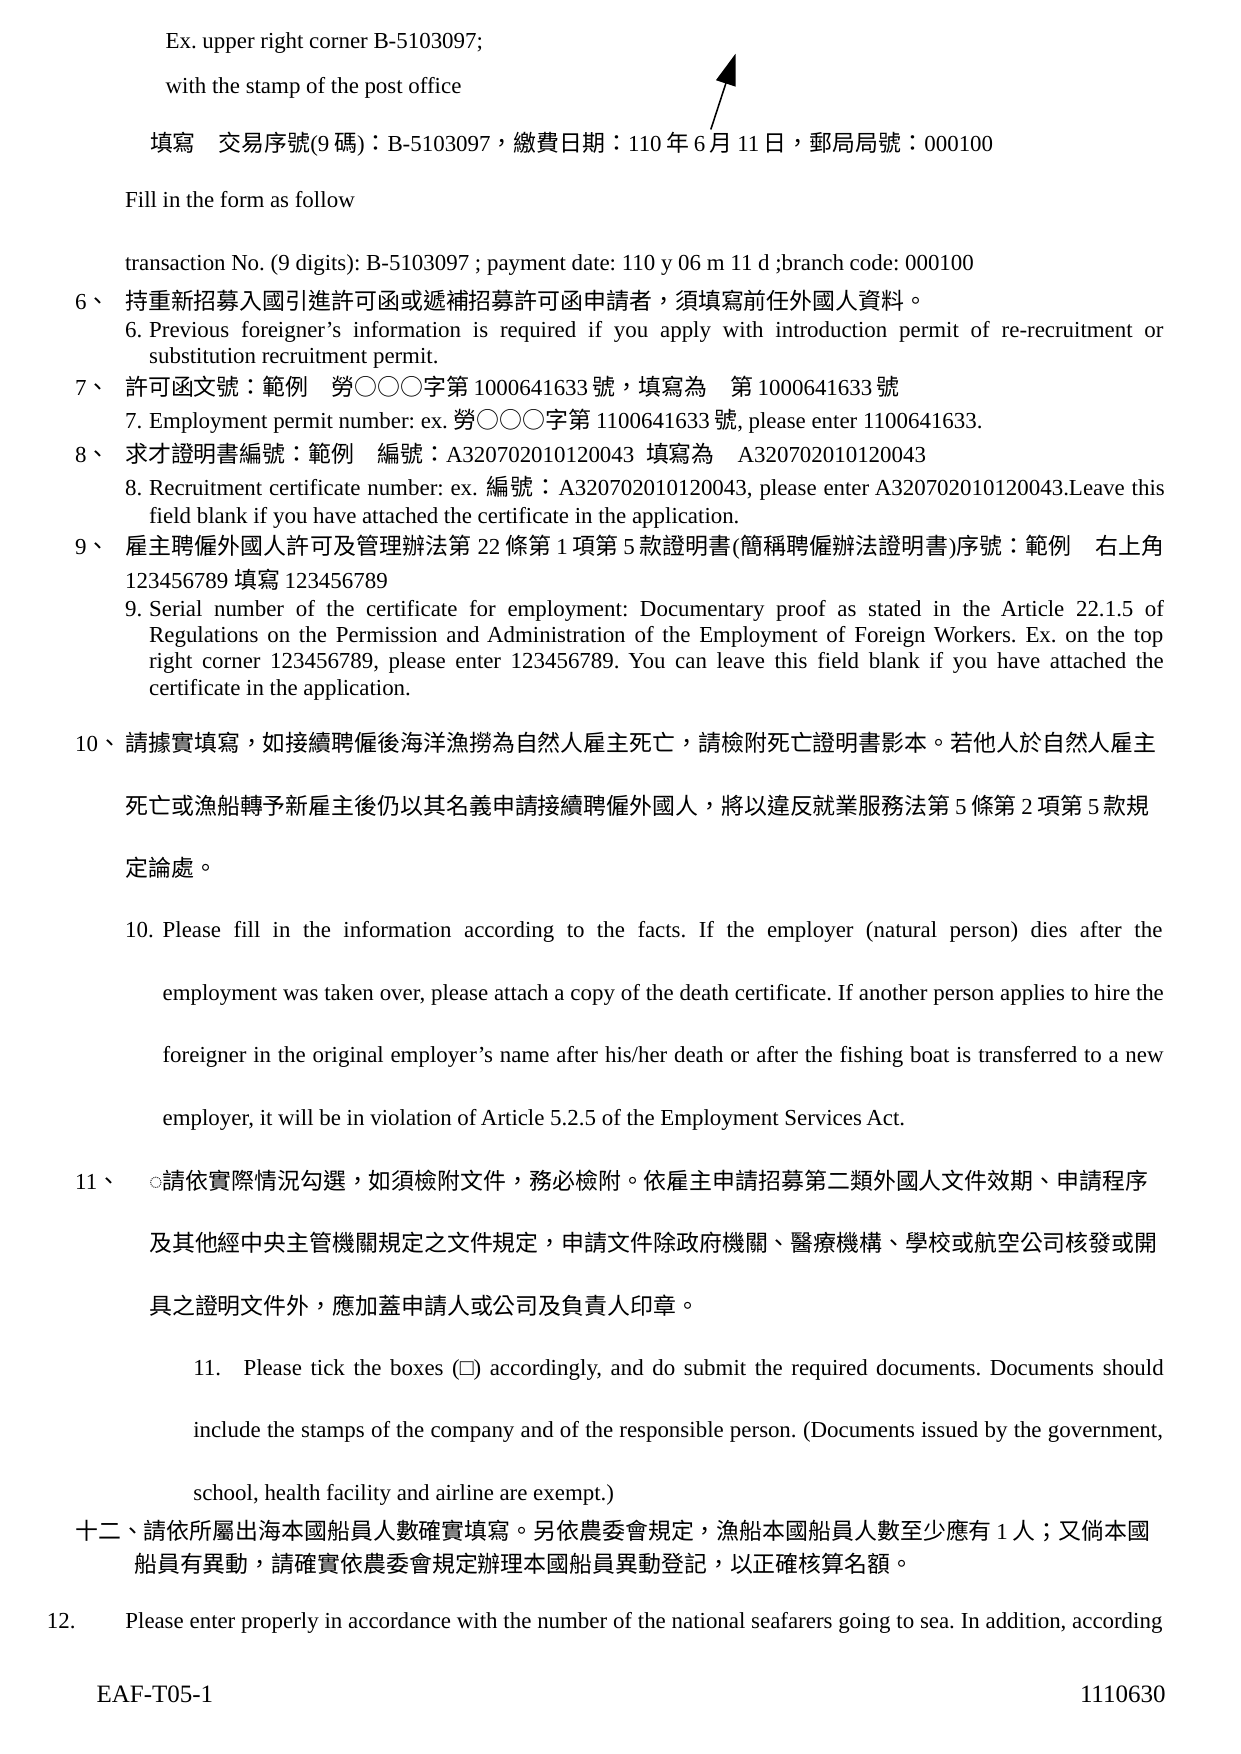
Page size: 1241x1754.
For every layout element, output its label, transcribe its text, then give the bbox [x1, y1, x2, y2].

list Recruitment certificate number: ex. 編號：A320702010120043, please enter A320702010120043.Leave this field blank if you have attached the certificate in the application. [125, 469, 1165, 528]
list Please enter properly in accordance with the number of the national seafarers going to sea. In addition, according [47, 1579, 1165, 1642]
text Fill in the form as follow [125, 158, 1165, 221]
list 持重新招募入國引進許可函或遞補招募許可函申請者，須填寫前任外國人資料。 [75, 283, 1165, 316]
list Please fill in the information according to the facts. If the employer (natural person) dies after the employment was taken over, please attach a copy of the death certificate. If another person applies to hire the foreigner in the original employer’s name after his/her death or after the fishing boat is transferred to a new employer, it will be in violation of Article 5.2.5 of the Employment Services Act. [125, 888, 1165, 1138]
text transaction No. (9 digits): B-5103097 ; payment date: 110 y 06 m 11 d ;branch code: 000100 [125, 221, 1165, 283]
list 許可函文號：範例 勞○○○字第1000641633號，填寫為 第1000641633號 [75, 369, 1165, 402]
text 十二、請依所屬出海本國船員人數確實填寫。另依農委會規定，漁船本國船員人數至少應有1人；又倘本國船員有異動，請確實依農委會規定辦理本國船員異動登記，以正確核算名額。 [75, 1513, 1165, 1579]
text Ex. upper right corner B-5103097; [131, 27, 1165, 53]
list Serial number of the certificate for employment: Documentary proof as stated in the Article 22.1.5 of Regulations on the Permission and Administration of the Employment of Foreign Workers. Ex. on the top right corner 123456789, please enter 123456789. You can leave this field blank if you have attached the certificate in the application. [125, 595, 1165, 700]
list Please tick the boxes (□) accordingly, and do submit the required documents. Documents should include the stamps of the company and of the responsible person. (Documents issued by the government, school, health facility and airline are exempt.) [193, 1325, 1165, 1513]
list Employment permit number: ex. 勞○○○字第1100641633號, please enter 1100641633. [125, 402, 1165, 435]
list Previous foreigner’s information is required if you apply with introduction permit of re-recruitment or substitution recruitment permit. [125, 316, 1165, 369]
list 雇主聘僱外國人許可及管理辦法第22條第1項第5款證明書(簡稱聘僱辦法證明書)序號：範例 右上角 123456789 填寫123456789 [75, 528, 1165, 595]
text 填寫 交易序號(9碼)：B-5103097，繳費日期：110年6月11日，郵局局號：000100 [81, 125, 1165, 158]
text [723, 72, 1165, 98]
text with the stamp of the post office [131, 72, 724, 98]
list 󠄀請依實際情況勾選，如須檢附文件，務必檢附。依雇主申請招募第二類外國人文件效期、申請程序及其他經中央主管機關規定之文件規定，申請文件除政府機關、醫療機構、學校或航空公司核發或開具之證明文件外，應加蓋申請人或公司及負責人印章。 [75, 1138, 1165, 1325]
list 請據實填寫，如接續聘僱後海洋漁撈為自然人雇主死亡，請檢附死亡證明書影本。若他人於自然人雇主死亡或漁船轉予新雇主後仍以其名義申請接續聘僱外國人，將以違反就業服務法第5條第2項第5款規定論處。 [75, 700, 1165, 888]
list 求才證明書編號：範例 編號：A320702010120043 填寫為 A320702010120043 [75, 435, 1165, 469]
